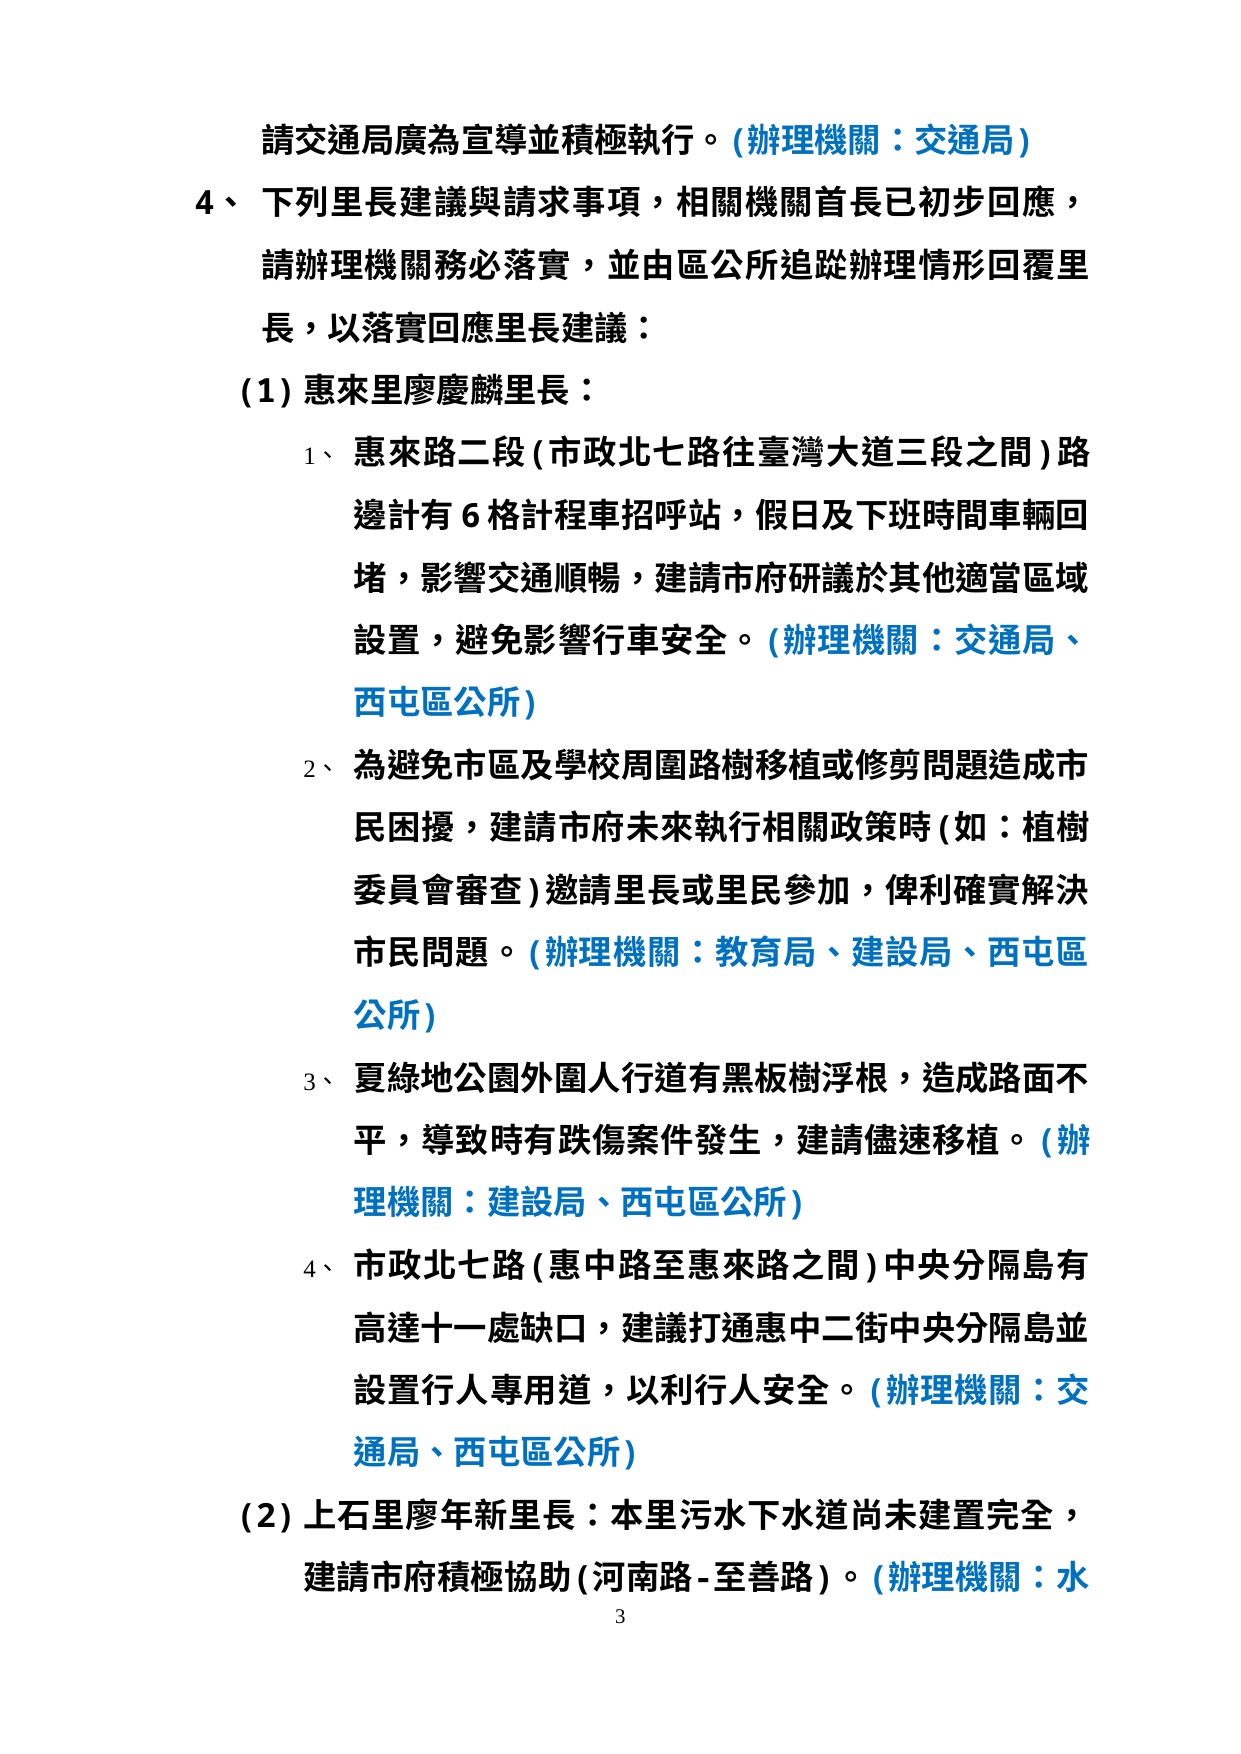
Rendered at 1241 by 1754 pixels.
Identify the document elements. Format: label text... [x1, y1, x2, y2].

list 為避免市區及學校周圍路樹移植或修剪問題造成市民困擾，建請市府未來執行相關政策時(如：植樹委員會審查)邀請里長或里民參加，俾利確實解決市民問題。(辦理機關：教育局、建設局、西屯區公所) [303, 721, 1090, 1034]
list 夏綠地公園外圍人行道有黑板樹浮根，造成路面不平，導致時有跌傷案件發生，建請儘速移植。(辦理機關：建設局、西屯區公所) [303, 1034, 1090, 1221]
list 惠來里廖慶麟里長： [236, 346, 1090, 409]
list 惠來路二段(市政北七路往臺灣大道三段之間)路邊計有6格計程車招呼站，假日及下班時間車輛回堵，影響交通順暢，建請市府研議於其他適當區域設置，避免影響行車安全。(辦理機關：交通局、西屯區公所) [303, 409, 1090, 721]
list 市政北七路(惠中路至惠來路之間)中央分隔島有高達十一處缺口，建議打通惠中二街中央分隔島並設置行人專用道，以利行人安全。(辦理機關：交通局、西屯區公所) [303, 1221, 1090, 1471]
list 請交通局廣為宣導並積極執行。(辦理機關：交通局) [194, 96, 1090, 159]
list 下列里長建議與請求事項，相關機關首長已初步回應，請辦理機關務必落實，並由區公所追踨辦理情形回覆里長，以落實回應里長建議： [194, 159, 1090, 346]
list 上石里廖年新里長：本里污水下水道尚未建置完全，建請市府積極協助(河南路-至善路)。(辦理機關：水 [236, 1471, 1090, 1596]
